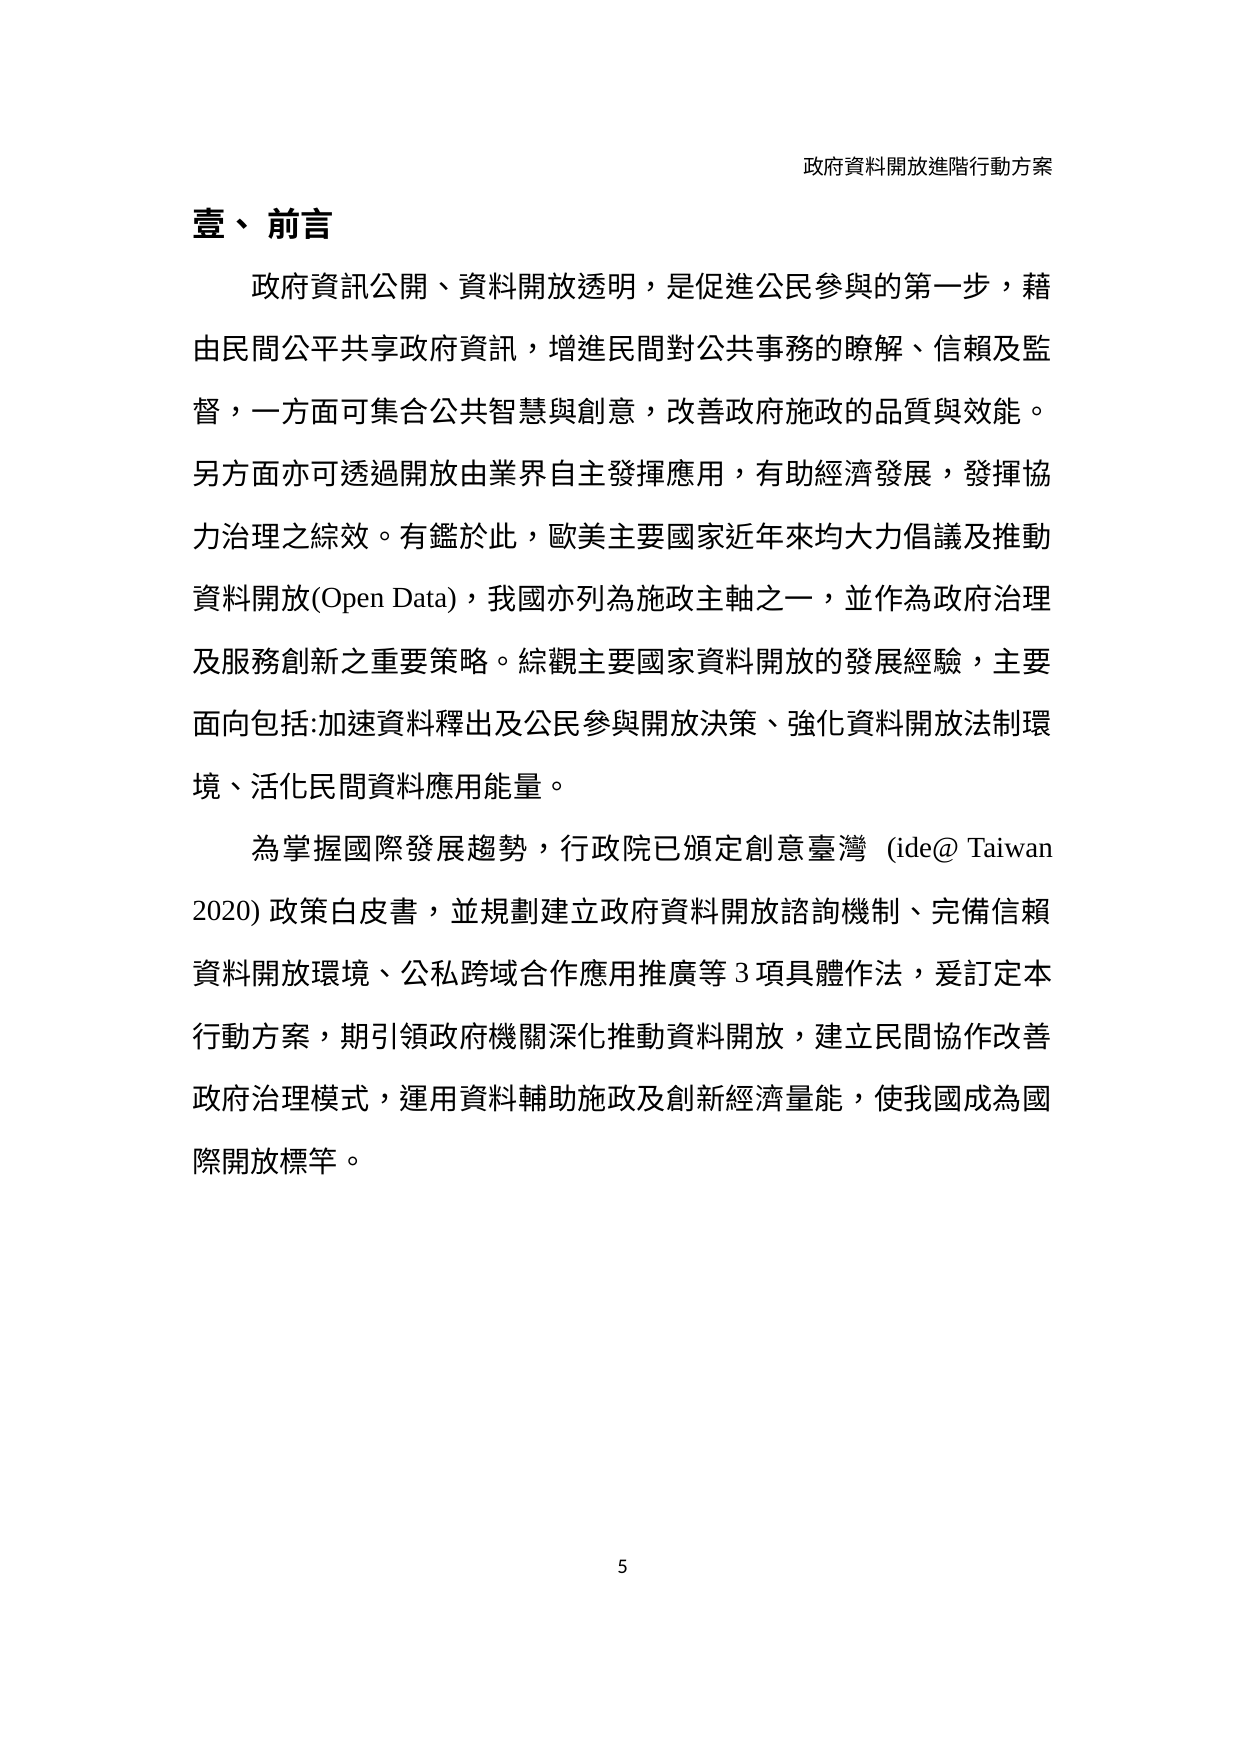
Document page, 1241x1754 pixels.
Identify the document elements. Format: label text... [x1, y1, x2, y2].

list 前言 [192, 180, 1053, 243]
text 為掌握國際發展趨勢，行政院已頒定創意臺灣 (ide@ Taiwan 2020) 政策白皮書，並規劃建立政府資料開放諮詢機制、完備信賴資料開放環境、公私跨域合作應用推廣等3項具體作法，爰訂定本行動方案，期引領政府機關深化推動資料開放，建立民間協作改善政府治理模式，運用資料輔助施政及創新經濟量能，使我國成為國際開放標竿。 [192, 805, 1053, 1180]
text 政府資訊公開、資料開放透明，是促進公民參與的第一步，藉由民間公平共享政府資訊，增進民間對公共事務的瞭解、信賴及監督，一方面可集合公共智慧與創意，改善政府施政的品質與效能。另方面亦可透過開放由業界自主發揮應用，有助經濟發展，發揮協力治理之綜效。有鑑於此，歐美主要國家近年來均大力倡議及推動資料開放(Open Data)，我國亦列為施政主軸之一，並作為政府治理及服務創新之重要策略。綜觀主要國家資料開放的發展經驗，主要面向包括:加速資料釋出及公民參與開放決策、強化資料開放法制環境、活化民間資料應用能量。 [192, 243, 1053, 805]
